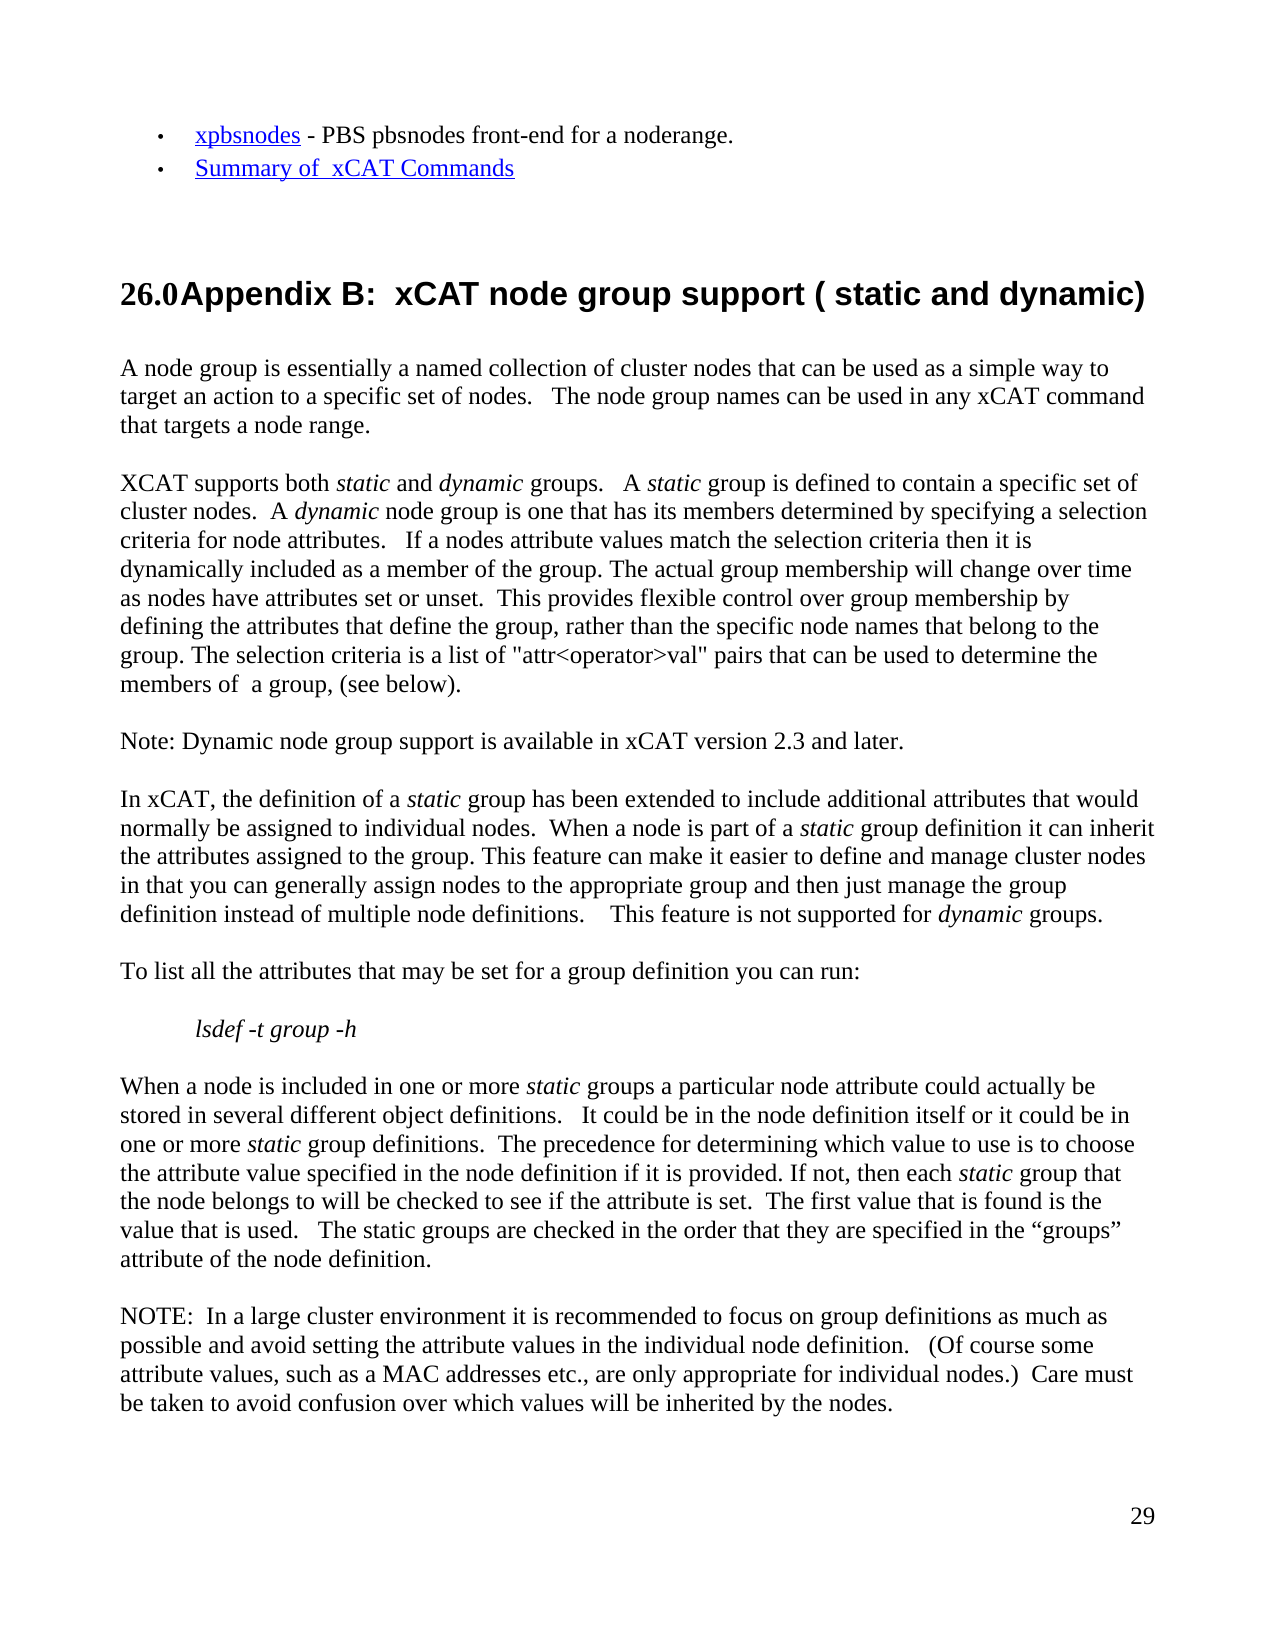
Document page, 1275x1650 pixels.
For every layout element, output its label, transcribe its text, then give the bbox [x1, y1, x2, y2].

text lsdef -t group -h [120, 1014, 1155, 1043]
text A node group is essentially a named collection of cluster nodes that can be used as a simple way to target an action to a specific set of nodes. The node group names can be used in any xCAT command that targets a node range. [120, 353, 1155, 439]
text In xCAT, the definition of a static group has been extended to include additional attributes that would normally be assigned to individual nodes. When a node is part of a static group definition it can inherit the attributes assigned to the group. This feature can make it easier to define and manage cluster nodes in that you can generally assign nodes to the appropriate group and then just manage the group definition instead of multiple node definitions. This feature is not supported for dynamic groups. [120, 784, 1155, 928]
text To list all the attributes that may be set for a group definition you can run: [120, 956, 1155, 985]
list Summary of xCAT Commands [157, 149, 1155, 182]
subtitle Appendix B: xCAT node group support ( static and dynamic) [120, 274, 1155, 313]
text NOTE: In a large cluster environment it is recommended to focus on group definitions as much as possible and avoid setting the attribute values in the individual node definition. (Of course some attribute values, such as a MAC addresses etc., are only appropriate for individual nodes.) Care must be taken to avoid confusion over which values will be inherited by the nodes. [120, 1301, 1155, 1416]
text Note: Dynamic node group support is available in xCAT version 2.3 and later. [120, 726, 1155, 755]
list xpbsnodes - PBS pbsnodes front-end for a noderange. [157, 120, 1155, 149]
text XCAT supports both static and dynamic groups. A static group is defined to contain a specific set of cluster nodes. A dynamic node group is one that has its members determined by specifying a selection criteria for node attributes. If a nodes attribute values match the selection criteria then it is dynamically included as a member of the group. The actual group membership will change over time as nodes have attributes set or unset. This provides flexible control over group membership by defining the attributes that define the group, rather than the specific node names that belong to the group. The selection criteria is a list of "attr<operator>val" pairs that can be used to determine the members of a group, (see below). [120, 468, 1155, 698]
text When a node is included in one or more static groups a particular node attribute could actually be stored in several different object definitions. It could be in the node definition itself or it could be in one or more static group definitions. The precedence for determining which value to use is to choose the attribute value specified in the node definition if it is provided. If not, then each static group that the node belongs to will be checked to see if the attribute is set. The first value that is found is the value that is used. The static groups are checked in the order that they are specified in the “groups” attribute of the node definition. [120, 1071, 1155, 1273]
